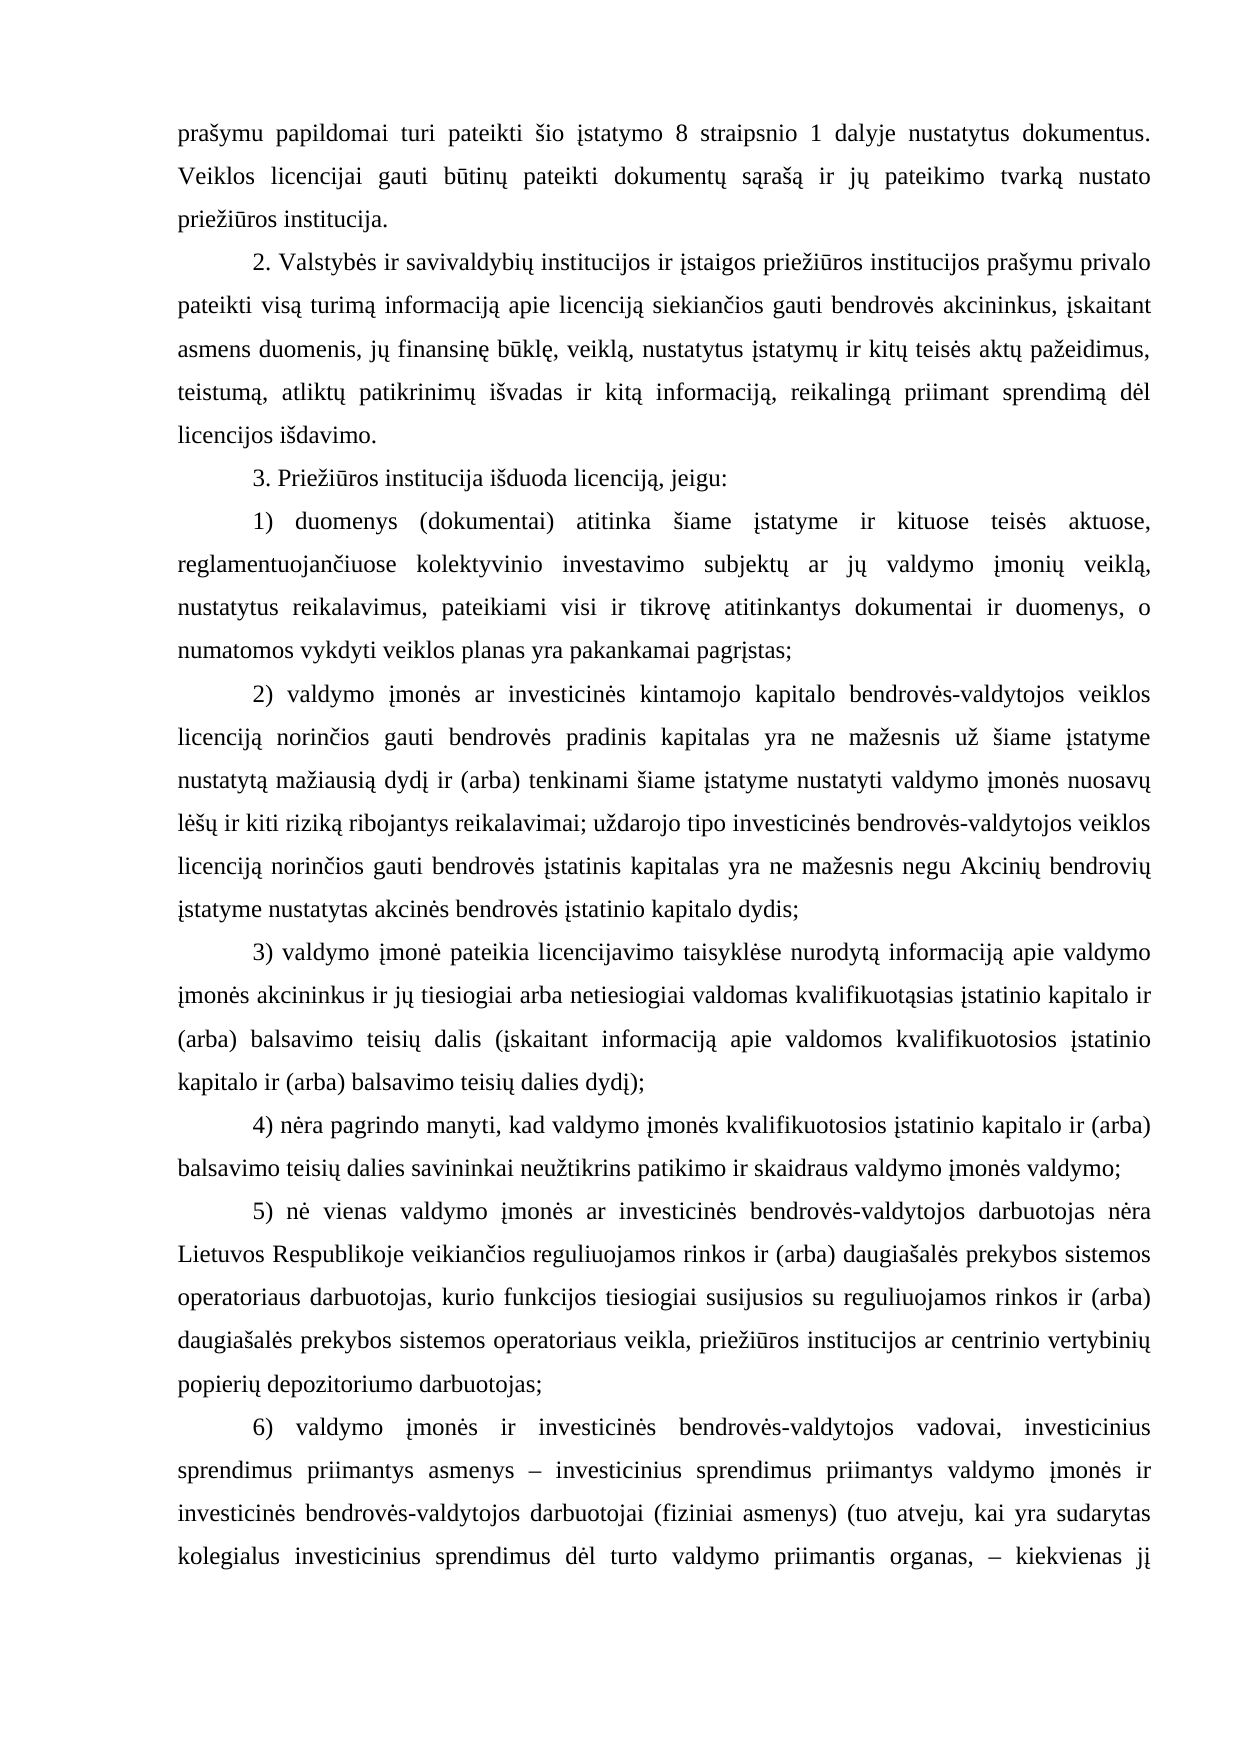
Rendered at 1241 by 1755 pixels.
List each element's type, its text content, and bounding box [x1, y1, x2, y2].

text 5) nė vienas valdymo įmonės ar investicinės bendrovės-valdytojos darbuotojas nėra Lietuvos Respublikoje veikiančios reguliuojamos rinkos ir (arba) daugiašalės prekybos sistemos operatoriaus darbuotojas, kurio funkcijos tiesiogiai susijusios su reguliuojamos rinkos ir (arba) daugiašalės prekybos sistemos operatoriaus veikla, priežiūros institucijos ar centrinio vertybinių popierių depozitoriumo darbuotojas; [177, 1196, 1152, 1397]
text 3) valdymo įmonė pateikia licencijavimo taisyklėse nurodytą informaciją apie valdymo įmonės akcininkus ir jų tiesiogiai arba netiesiogiai valdomas kvalifikuotąsias įstatinio kapitalo ir (arba) balsavimo teisių dalis (įskaitant informaciją apie valdomos kvalifikuotosios įstatinio kapitalo ir (arba) balsavimo teisių dalies dydį); [177, 937, 1152, 1096]
text 2. Valstybės ir savivaldybių institucijos ir įstaigos priežiūros institucijos prašymu privalo pateikti visą turimą informaciją apie licenciją siekiančios gauti bendrovės akcininkus, įskaitant asmens duomenis, jų finansinę būklę, veiklą, nustatytus įstatymų ir kitų teisės aktų pažeidimus, teistumą, atliktų patikrinimų išvadas ir kitą informaciją, reikalingą priimant sprendimą dėl licencijos išdavimo. [177, 247, 1152, 449]
text 3. Priežiūros institucija išduoda licenciją, jeigu: [177, 463, 1152, 492]
text 4) nėra pagrindo manyti, kad valdymo įmonės kvalifikuotosios įstatinio kapitalo ir (arba) balsavimo teisių dalies savininkai neužtikrins patikimo ir skaidraus valdymo įmonės valdymo; [177, 1110, 1152, 1182]
text 1) duomenys (dokumentai) atitinka šiame įstatyme ir kituose teisės aktuose, reglamentuojančiuose kolektyvinio investavimo subjektų ar jų valdymo įmonių veiklą, nustatytus reikalavimus, pateikiami visi ir tikrovę atitinkantys dokumentai ir duomenys, o numatomos vykdyti veiklos planas yra pakankamai pagrįstas; [177, 506, 1152, 664]
text 2) valdymo įmonės ar investicinės kintamojo kapitalo bendrovės-valdytojos veiklos licenciją norinčios gauti bendrovės pradinis kapitalas yra ne mažesnis už šiame įstatyme nustatytą mažiausią dydį ir (arba) tenkinami šiame įstatyme nustatyti valdymo įmonės nuosavų lėšų ir kiti riziką ribojantys reikalavimai; uždarojo tipo investicinės bendrovės-valdytojos veiklos licenciją norinčios gauti bendrovės įstatinis kapitalas yra ne mažesnis negu Akcinių bendrovių įstatyme nustatytas akcinės bendrovės įstatinio kapitalo dydis; [177, 679, 1152, 923]
text prašymu papildomai turi pateikti šio įstatymo 8 straipsnio 1 dalyje nustatytus dokumentus. Veiklos licencijai gauti būtinų pateikti dokumentų sąrašą ir jų pateikimo tvarką nustato priežiūros institucija. [177, 118, 1152, 233]
text 6) valdymo įmonės ir investicinės bendrovės-valdytojos vadovai, investicinius sprendimus priimantys asmenys – investicinius sprendimus priimantys valdymo įmonės ir investicinės bendrovės-valdytojos darbuotojai (fiziniai asmenys) (tuo atveju, kai yra sudarytas kolegialus investicinius sprendimus dėl turto valdymo priimantis organas, – kiekvienas jį [177, 1412, 1152, 1570]
